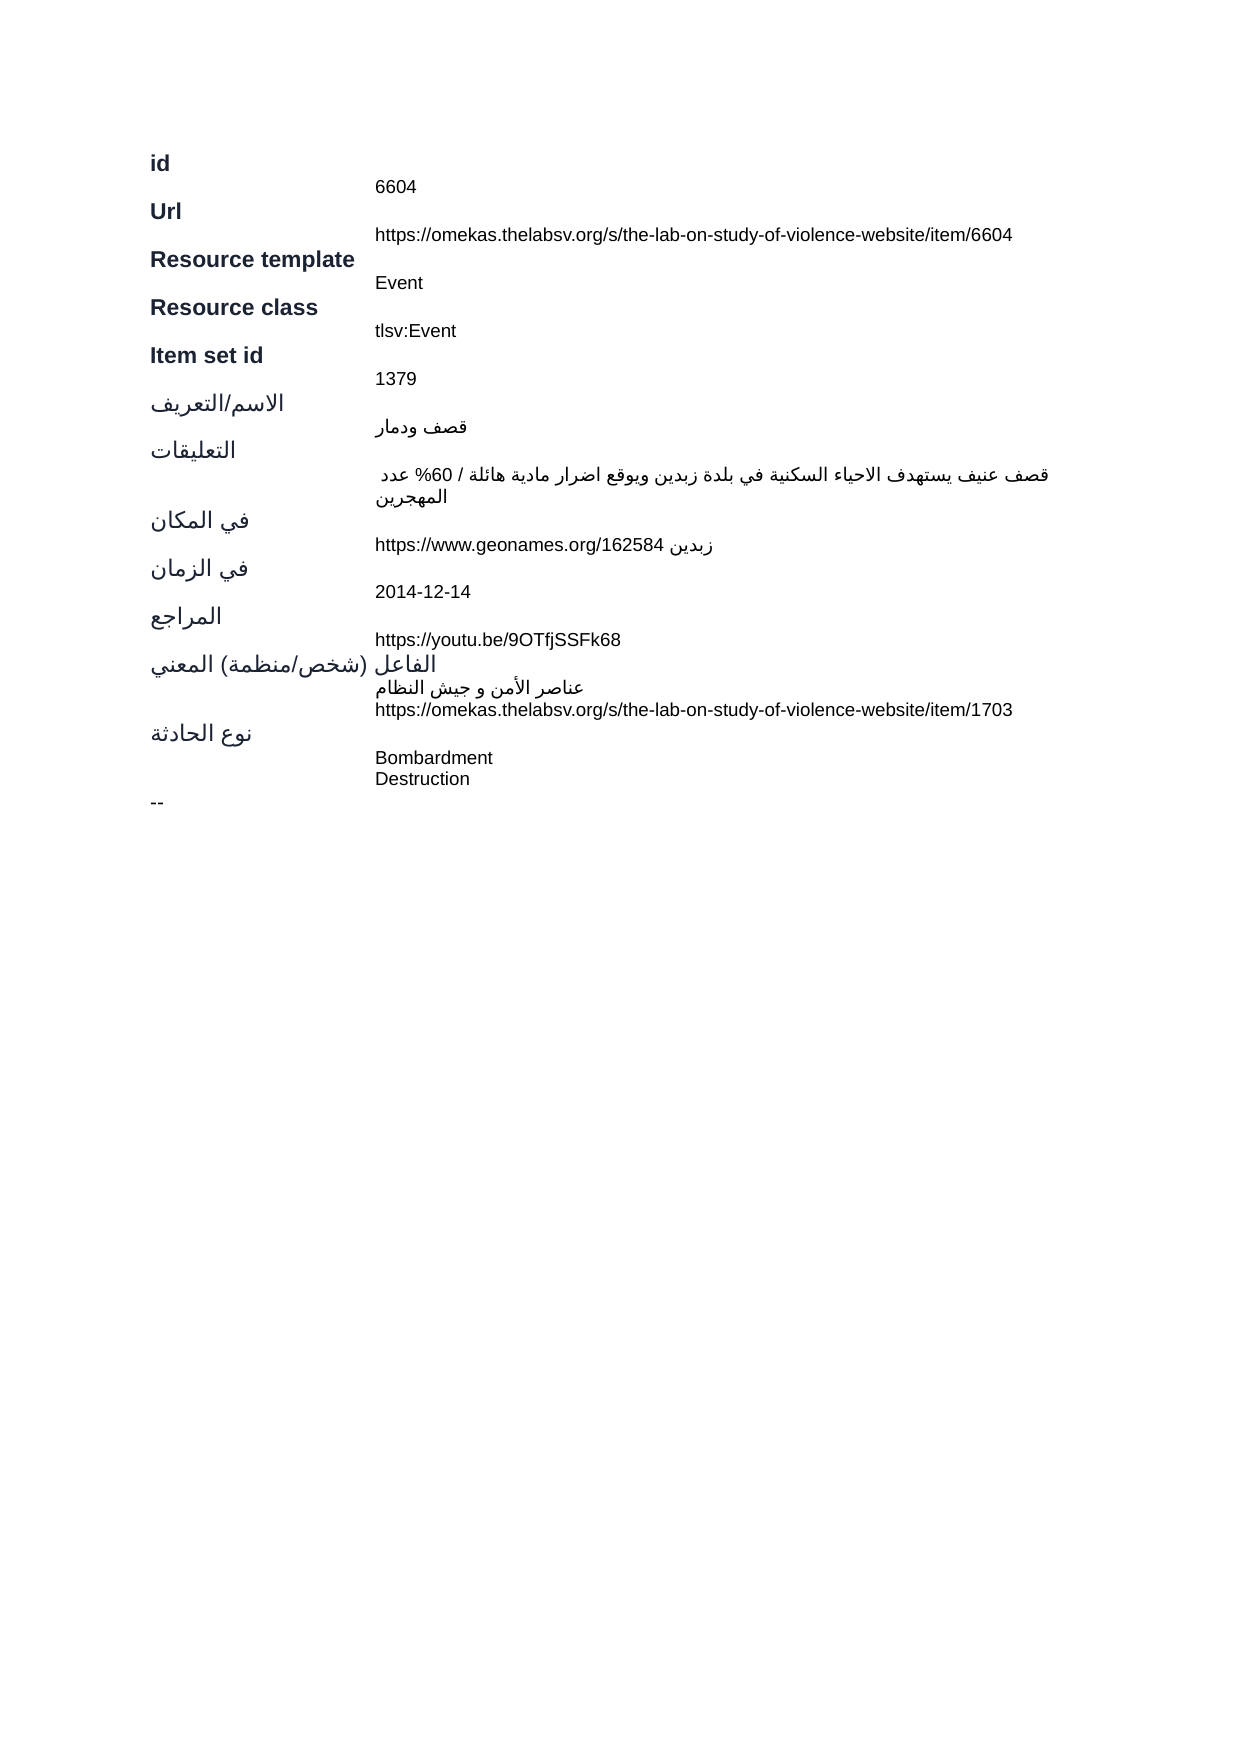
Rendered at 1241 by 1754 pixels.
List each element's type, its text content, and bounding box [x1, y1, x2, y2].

text Event [375, 272, 1090, 294]
text -- [150, 790, 1090, 814]
text المراجع [150, 603, 1090, 629]
text Url [150, 198, 1090, 224]
text في الزمان [150, 555, 1090, 581]
text التعليقات [150, 437, 1090, 464]
text عناصر الأمن و جيش النظام [375, 677, 1090, 699]
text نوع الحادثة [150, 720, 1090, 747]
text قصف عنيف يستهدف الاحياء السكنية في بلدة زبدين ويوقع اضرار مادية هائلة / 60% عدد المهجرين [375, 464, 1090, 507]
text 2014-12-14 [375, 581, 1090, 603]
text https://youtu.be/9OTfjSSFk68 [375, 629, 1090, 651]
text الاسم/التعريف [150, 389, 1090, 416]
text الفاعل (شخص/منظمة) المعني [150, 651, 1090, 677]
text Resource class [150, 294, 1090, 320]
text id [150, 150, 1090, 176]
text في المكان [150, 507, 1090, 533]
text Resource template [150, 246, 1090, 272]
text 6604 [375, 176, 1090, 198]
text Bombardment [375, 747, 1090, 768]
text قصف ودمار [375, 416, 1090, 437]
text Destruction [375, 768, 1090, 790]
text 1379 [375, 368, 1090, 389]
text https://www.geonames.org/162584 زبدين [375, 533, 1090, 555]
text tlsv:Event [375, 320, 1090, 342]
text https://omekas.thelabsv.org/s/the-lab-on-study-of-violence-website/item/1703 [375, 699, 1090, 720]
text Item set id [150, 342, 1090, 368]
text https://omekas.thelabsv.org/s/the-lab-on-study-of-violence-website/item/6604 [375, 224, 1090, 246]
